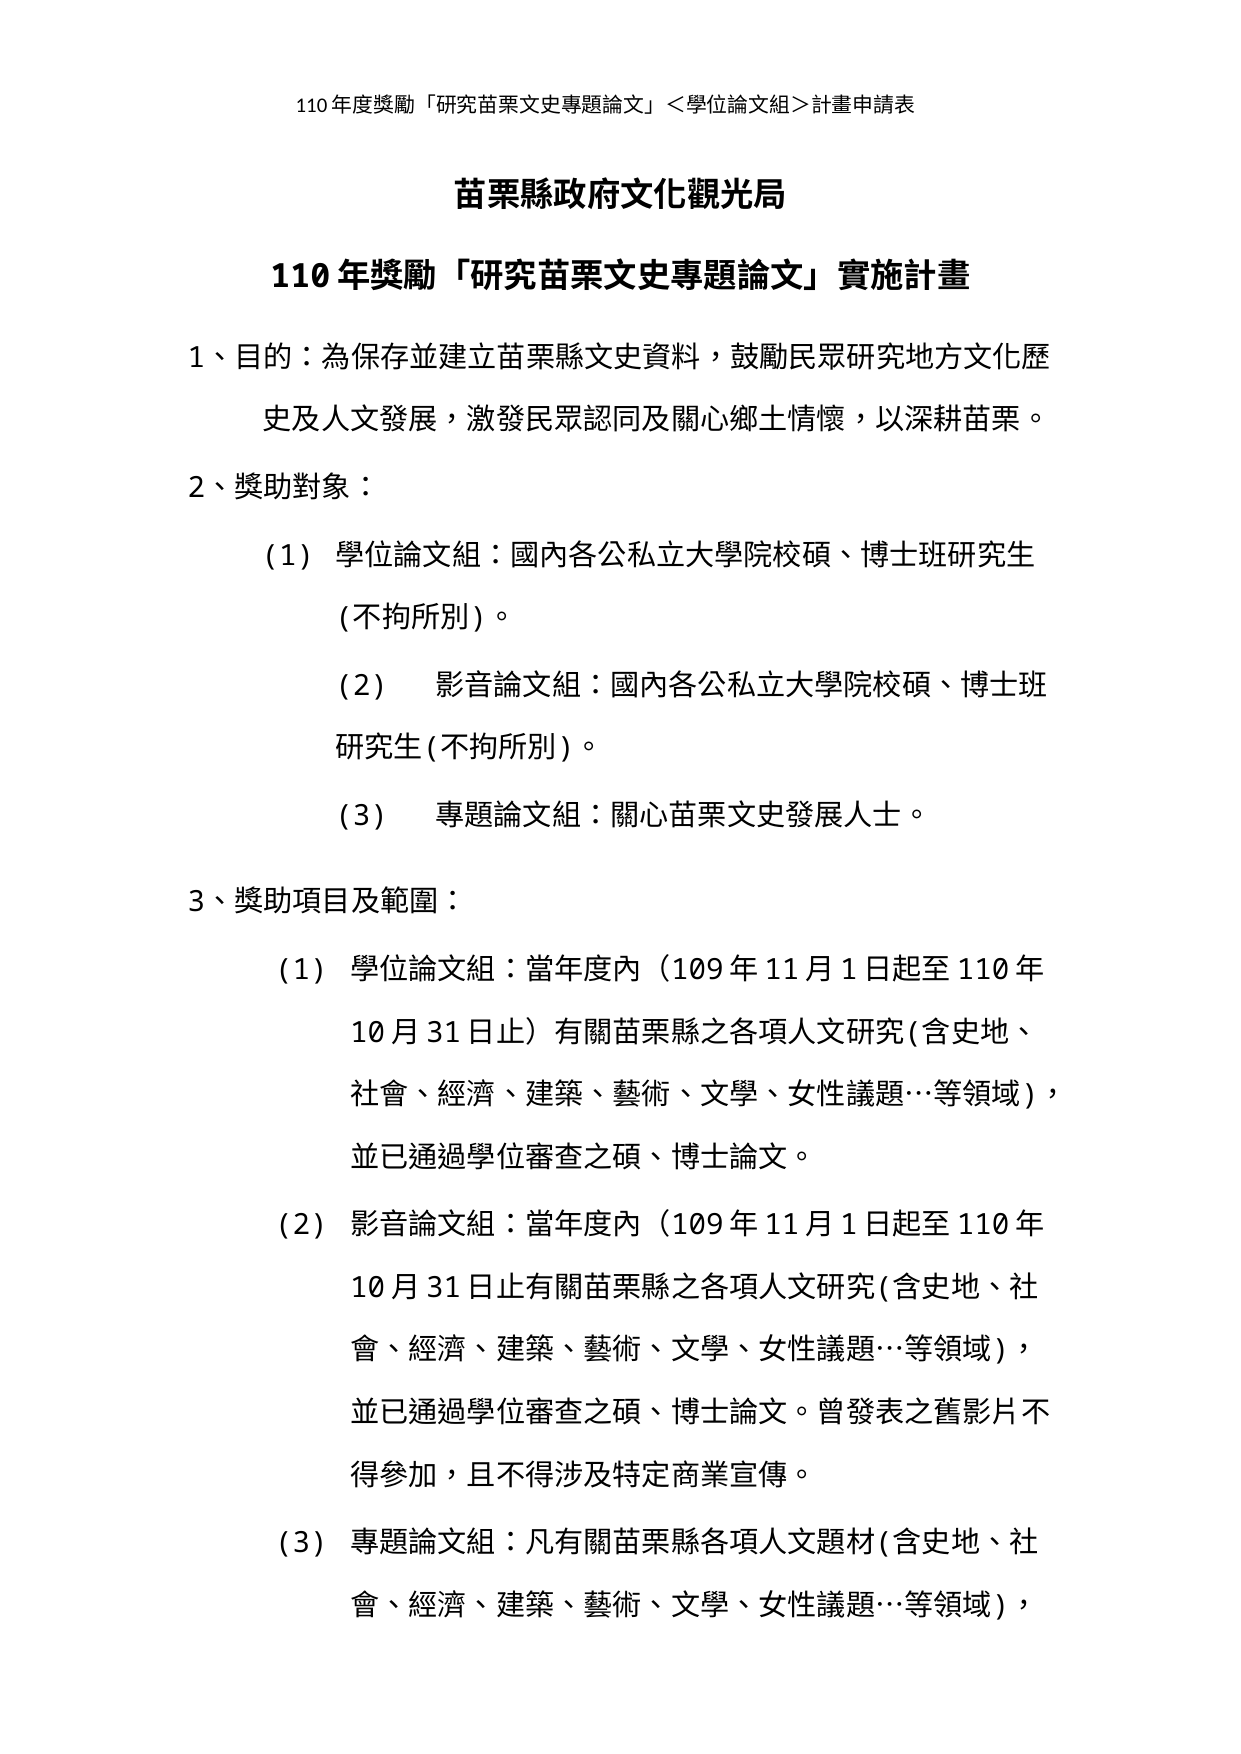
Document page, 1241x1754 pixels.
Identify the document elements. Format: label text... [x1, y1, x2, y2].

list 專題論文組：凡有關苗栗縣各項人文題材(含史地、社會、經濟、建築、藝術、文學、女性議題…等領域)， [275, 1498, 1053, 1623]
list 學位論文組：國內各公私立大學院校碩、博士班研究生(不拘所別)。 [261, 511, 1053, 636]
list 專題論文組：關心苗栗文史發展人士。 [335, 771, 1053, 834]
text 110年獎勵「研究苗栗文史專題論文」實施計畫 [187, 232, 1053, 294]
list 學位論文組：當年度內（109年11月1日起至110年10月31日止）有關苗栗縣之各項人文研究(含史地、社會、經濟、建築、藝術、文學、女性議題…等領域)，並已通過學位審查之碩、博士論文。 [275, 925, 1053, 1175]
text 苗栗縣政府文化觀光局 [187, 150, 1053, 213]
list 獎助對象： [187, 443, 1053, 506]
list 獎助項目及範圍： [187, 858, 1053, 920]
list 目的：為保存並建立苗栗縣文史資料，鼓勵民眾研究地方文化歷史及人文發展，激發民眾認同及關心鄉土情懷，以深耕苗栗。 [187, 313, 1053, 438]
list 影音論文組：國內各公私立大學院校碩、博士班研究生(不拘所別)。 [335, 641, 1053, 766]
list 影音論文組：當年度內（109年11月1日起至110年10月31日止有關苗栗縣之各項人文研究(含史地、社會、經濟、建築、藝術、文學、女性議題…等領域)，並已通過學位審查之碩、博士論文。曾發表之舊影片不得參加，且不得涉及特定商業宣傳。 [275, 1181, 1053, 1493]
